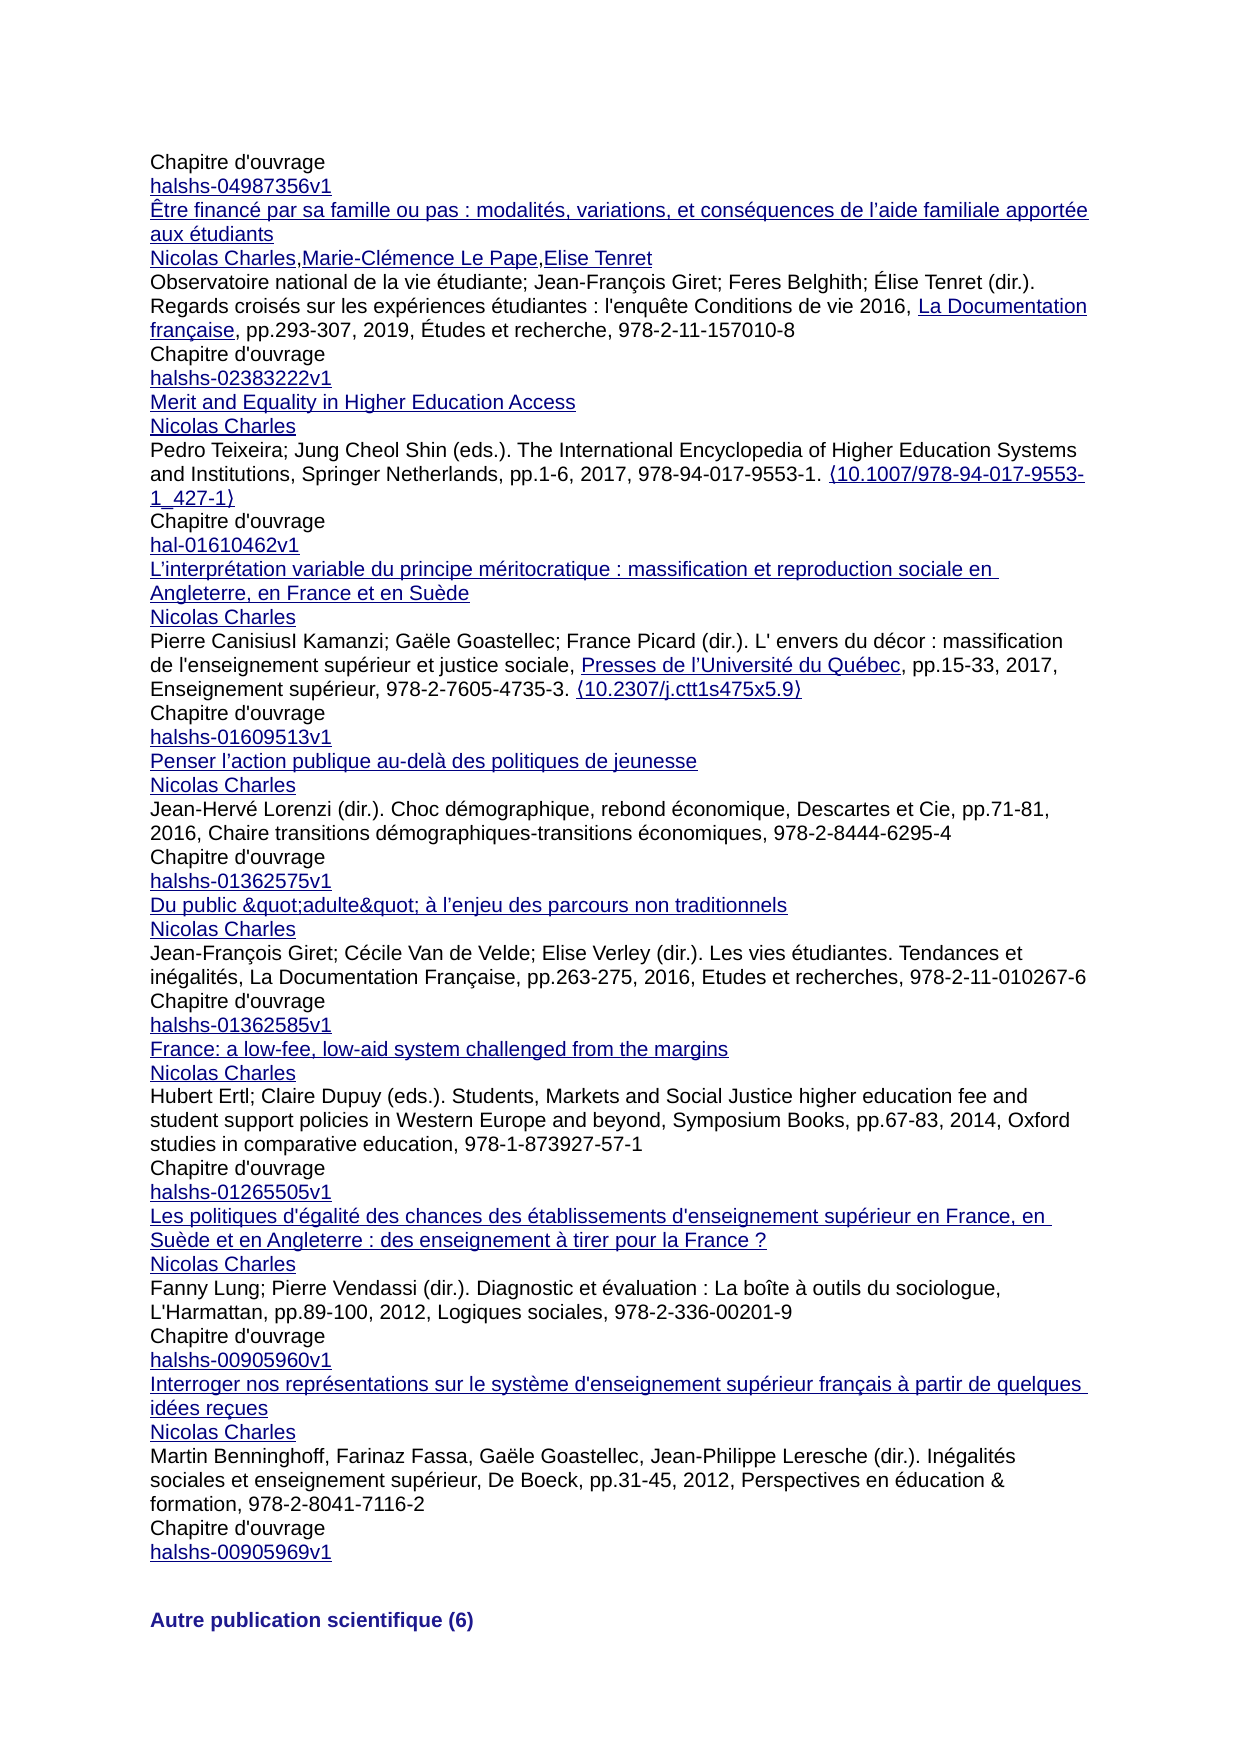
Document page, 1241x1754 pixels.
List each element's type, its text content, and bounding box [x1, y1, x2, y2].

table_cell Interroger nos représentations sur le système d'enseignement supérieur français à partir de quelques idées reçues Nicolas Charles Martin Benninghoff, Farinaz Fassa, Gaële Goastellec, Jean-Philippe Leresche (dir.). Inégalités sociales et enseignement supérieur, De Boeck, pp.31-45, 2012, Perspectives en éducation & formation, 978-2-8041-7116-2 Chapitre d'ouvrage halshs-00905969v1 [150, 1372, 1090, 1563]
table_cell Les politiques d'égalité des chances des établissements d'enseignement supérieur en France, en Suède et en Angleterre : des enseignement à tirer pour la France ? Nicolas Charles Fanny Lung; Pierre Vendassi (dir.). Diagnostic et évaluation : La boîte à outils du sociologue, L'Harmattan, pp.89-100, 2012, Logiques sociales, 978-2-336-00201-9 Chapitre d'ouvrage halshs-00905960v1 [150, 1204, 1090, 1372]
table_cell France: a low-fee, low-aid system challenged from the margins Nicolas Charles Hubert Ertl; Claire Dupuy (eds.). Students, Markets and Social Justice higher education fee and student support policies in Western Europe and beyond, Symposium Books, pp.67-83, 2014, Oxford studies in comparative education, 978-1-873927-57-1 Chapitre d'ouvrage halshs-01265505v1 [150, 1036, 1090, 1204]
subtitle Autre publication scientifique (6) [150, 1608, 1090, 1632]
table_cell Être financé par sa famille ou pas : modalités, variations, et conséquences de l’aide familiale apportée aux étudiants Nicolas Charles,Marie-Clémence Le Pape,Elise Tenret Observatoire national de la vie étudiante; Jean-François Giret; Feres Belghith; Élise Tenret (dir.). Regards croisés sur les expériences étudiantes : l'enquête Conditions de vie 2016, La Documentation française, pp.293-307, 2019, Études et recherche, 978-2-11-157010-8 Chapitre d'ouvrage halshs-02383222v1 [150, 198, 1090, 389]
table_header Chapitre d'ouvrage halshs-04987356v1 [150, 150, 1090, 198]
table_cell Penser l’action publique au-delà des politiques de jeunesse Nicolas Charles Jean-Hervé Lorenzi (dir.). Choc démographique, rebond économique, Descartes et Cie, pp.71-81, 2016, Chaire transitions démographiques-transitions économiques, 978-2-8444-6295-4 Chapitre d'ouvrage halshs-01362575v1 [150, 749, 1090, 893]
table_cell Merit and Equality in Higher Education Access Nicolas Charles Pedro Teixeira; Jung Cheol Shin (eds.). The International Encyclopedia of Higher Education Systems and Institutions, Springer Netherlands, pp.1-6, 2017, 978-94-017-9553-1. ⟨10.1007/978-94-017-9553-1_427-1⟩ Chapitre d'ouvrage hal-01610462v1 [150, 390, 1090, 557]
table_cell L’interprétation variable du principe méritocratique : massification et reproduction sociale en Angleterre, en France et en Suède Nicolas Charles Pierre CanisiusI Kamanzi; Gaële Goastellec; France Picard (dir.). L' envers du décor : massification de l'enseignement supérieur et justice sociale, Presses de l’Université du Québec, pp.15-33, 2017, Enseignement supérieur, 978-2-7605-4735-3. ⟨10.2307/j.ctt1s475x5.9⟩ Chapitre d'ouvrage halshs-01609513v1 [150, 557, 1090, 749]
table_cell Du public &quot;adulte&quot; à l’enjeu des parcours non traditionnels Nicolas Charles Jean-François Giret; Cécile Van de Velde; Elise Verley (dir.). Les vies étudiantes. Tendances et inégalités, La Documentation Française, pp.263-275, 2016, Etudes et recherches, 978-2-11-010267-6 Chapitre d'ouvrage halshs-01362585v1 [150, 893, 1090, 1036]
